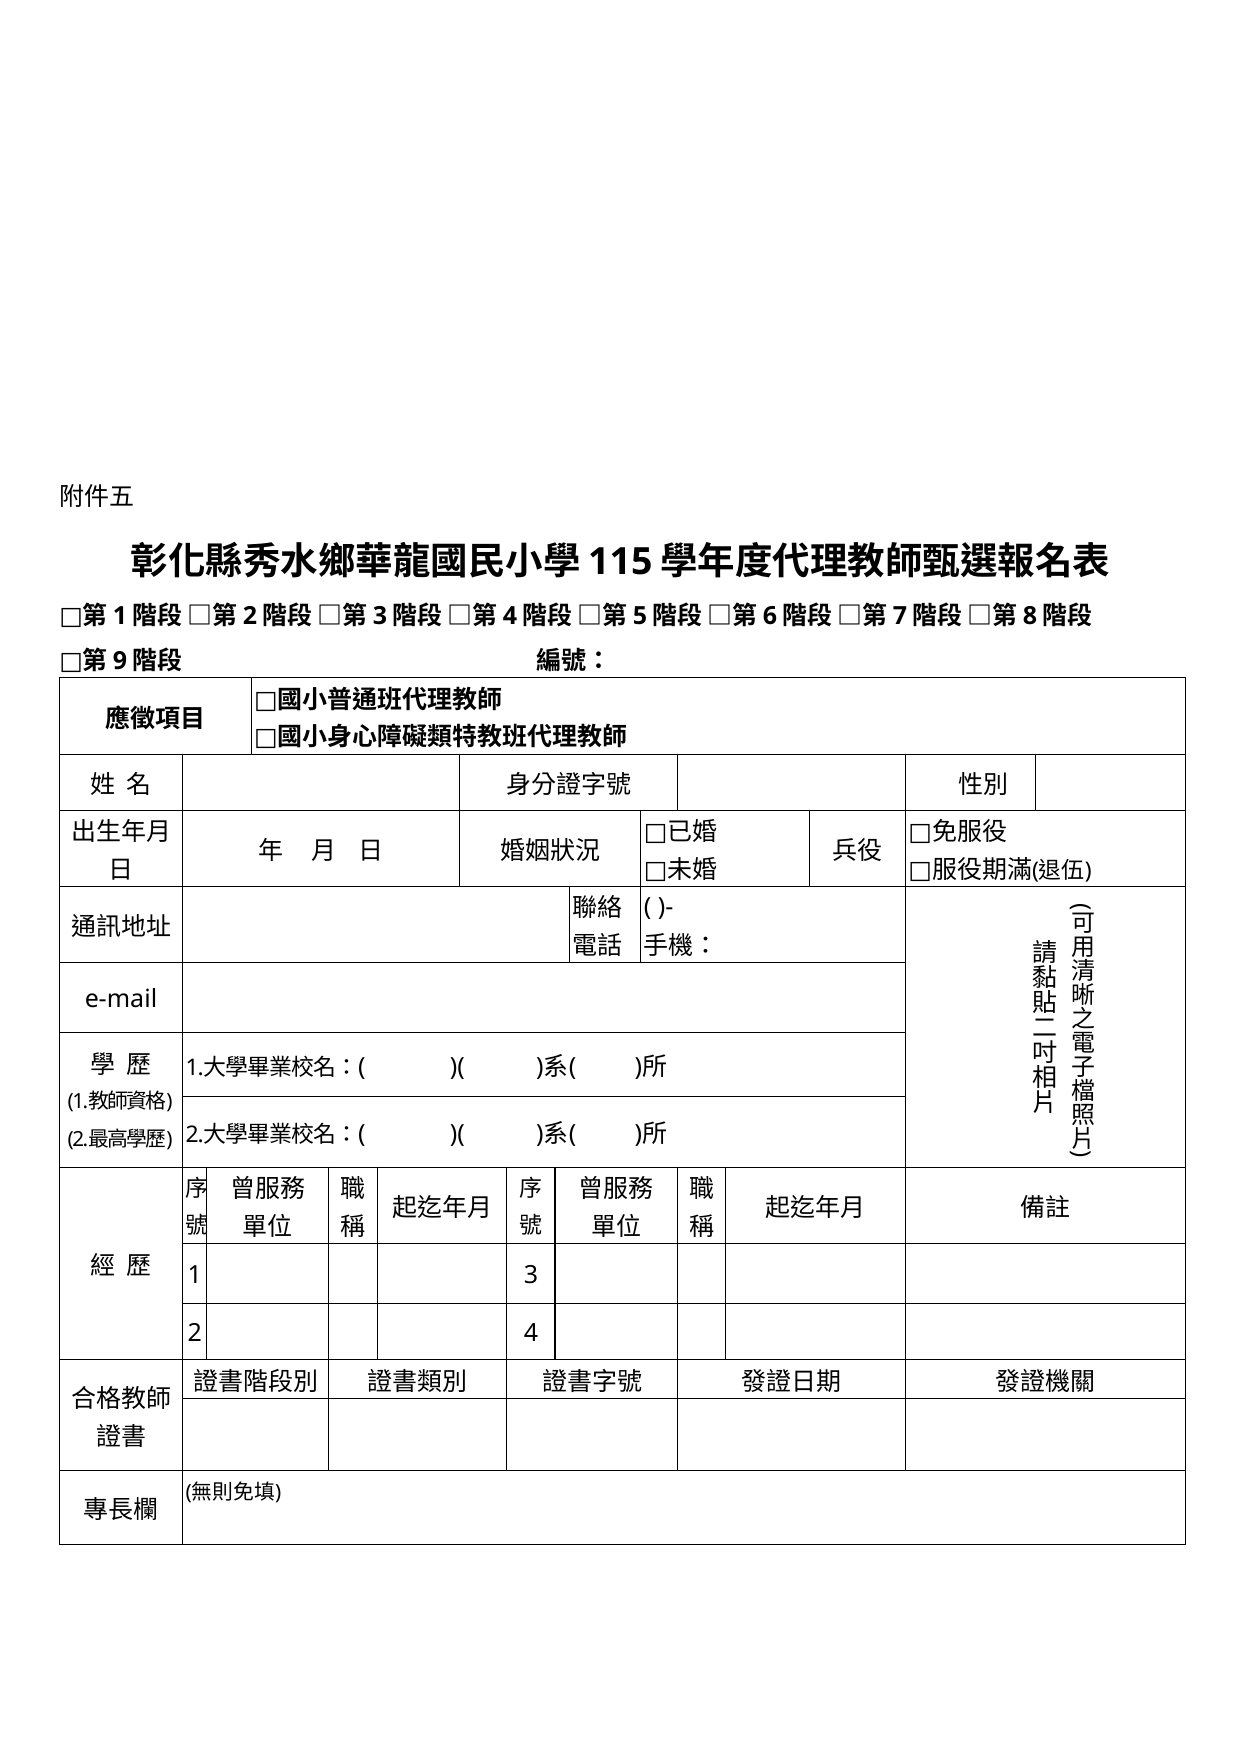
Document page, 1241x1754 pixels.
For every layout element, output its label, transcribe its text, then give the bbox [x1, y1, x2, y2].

table_cell 備註 [906, 1168, 1185, 1243]
table_cell [906, 1399, 1185, 1470]
table_cell 曾服務 單位 [556, 1168, 677, 1243]
table_cell [556, 1244, 677, 1303]
table_cell [329, 1304, 377, 1359]
table_header 應徵項目 [60, 678, 251, 754]
table_cell 證書類別 [329, 1360, 506, 1398]
table_cell 2.大學畢業校名：( )( )系( )所 [183, 1097, 905, 1167]
table_cell [183, 755, 459, 810]
table_cell 起迄年月 [378, 1168, 506, 1243]
table_cell [556, 1304, 677, 1359]
table_cell 合格教師證書 [60, 1360, 182, 1470]
table_cell [906, 1244, 1185, 1303]
table_cell [678, 755, 905, 810]
table_cell [378, 1304, 506, 1359]
table_cell 序號 [507, 1168, 554, 1243]
text □第9階段 編號： [59, 639, 1181, 677]
table_cell 發證日期 [678, 1360, 905, 1398]
table_cell 專長欄 [60, 1471, 182, 1543]
table_cell 婚姻狀況 [460, 811, 640, 886]
table_cell (無則免填) [183, 1471, 1185, 1543]
table_cell 兵役 [810, 811, 905, 886]
table_cell [1036, 755, 1185, 810]
table_cell [183, 887, 569, 962]
table_header □國小普通班代理教師 □國小身心障礙類特教班代理教師 [252, 678, 1185, 754]
table_cell e-mail [60, 963, 182, 1032]
table_cell [726, 1304, 905, 1359]
table_cell 序號 [183, 1168, 206, 1243]
table_cell 性別 [906, 755, 1035, 810]
table_cell □免服役 □服役期滿(退伍) [906, 811, 1185, 886]
table_cell 身分證字號 [460, 755, 677, 810]
table_cell [726, 1244, 905, 1303]
table_cell [183, 963, 905, 1032]
table_cell [678, 1244, 725, 1303]
table_cell ( )- 手機： [641, 887, 905, 962]
table_cell [507, 1399, 677, 1470]
table_cell 學 歷 (1.教師資格) (2.最高學歷) [60, 1033, 182, 1167]
text 彰化縣秀水鄉華龍國民小學115學年度代理教師甄選報名表 [59, 521, 1181, 596]
table_cell 1 [183, 1244, 206, 1303]
table_cell 發證機關 [906, 1360, 1185, 1398]
table_cell [329, 1244, 377, 1303]
table_cell (可用清晰之電子檔照片) 請黏貼二吋相片 [906, 887, 1185, 1167]
table_cell [207, 1304, 328, 1359]
table_cell [329, 1399, 506, 1470]
table_cell [906, 1304, 1185, 1359]
table_cell [183, 1399, 328, 1470]
table_cell 4 [507, 1304, 554, 1359]
table_cell □已婚 □未婚 [641, 811, 809, 886]
table_cell [678, 1304, 725, 1359]
table_cell 1.大學畢業校名：( )( )系( )所 [183, 1033, 905, 1096]
table_cell 聯絡 電話 [570, 887, 640, 962]
table_cell 曾服務 單位 [207, 1168, 328, 1243]
table_cell 通訊地址 [60, 887, 182, 962]
table_cell 職稱 [329, 1168, 377, 1243]
table_cell 起迄年月 [726, 1168, 905, 1243]
table_cell 證書階段別 [183, 1360, 328, 1398]
table_cell 職稱 [678, 1168, 725, 1243]
table_cell [678, 1399, 905, 1470]
table_cell 出生年月日 [60, 811, 182, 886]
text □第1階段 □第2階段 □第3階段 □第4階段 □第5階段 □第6階段 □第7階段 □第8階段 [59, 596, 1181, 632]
table_cell [378, 1244, 506, 1303]
table_cell 經 歷 [60, 1168, 182, 1359]
table_cell 證書字號 [507, 1360, 677, 1398]
table_cell 2 [183, 1304, 206, 1359]
text 附件五 [59, 476, 1181, 513]
table_cell 姓 名 [60, 755, 182, 810]
table_cell [207, 1244, 328, 1303]
table_cell 3 [507, 1244, 554, 1303]
table_cell 年 月 日 [183, 811, 459, 886]
